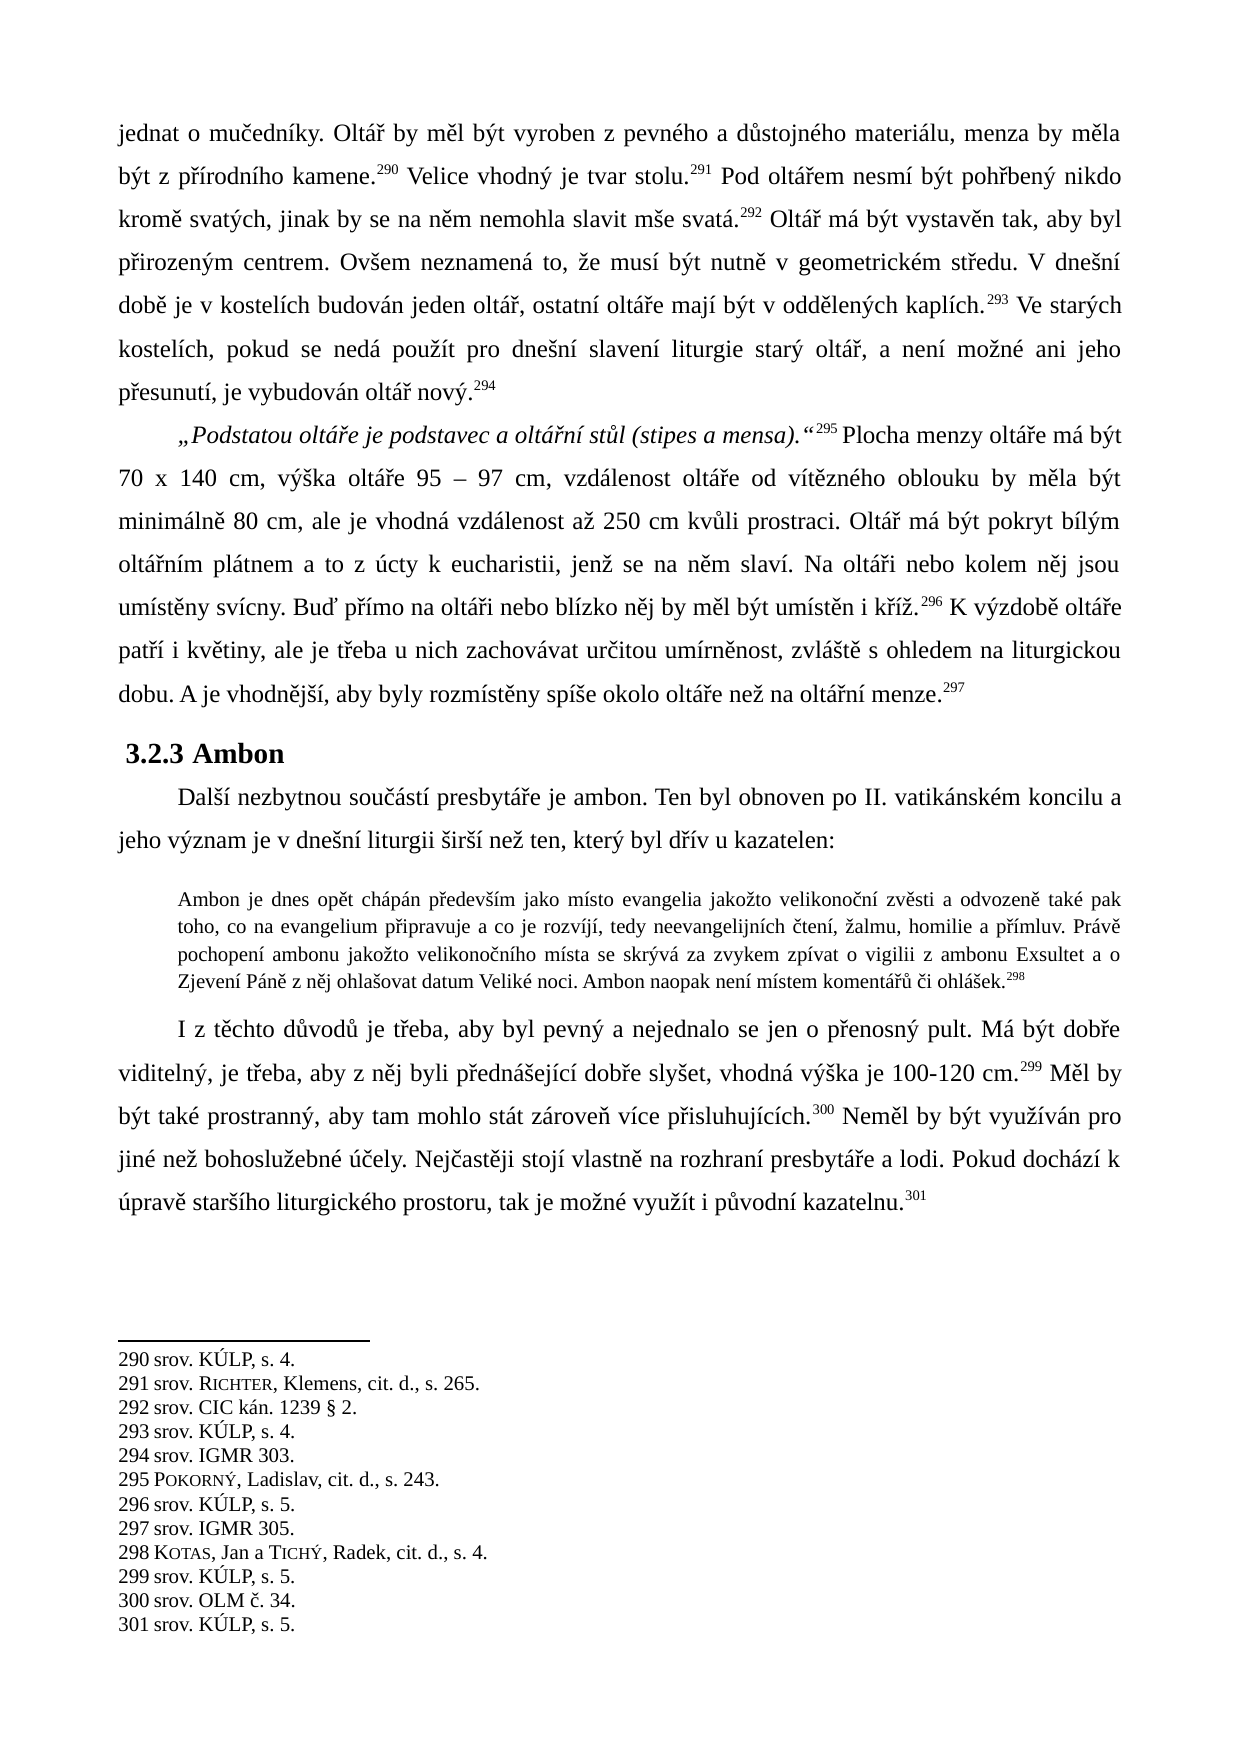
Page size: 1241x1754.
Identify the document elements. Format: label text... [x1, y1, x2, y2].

text srov. Richter, Klemens, cit. d., s. 265. [118, 1371, 1122, 1395]
subtitle Ambon [118, 736, 1122, 770]
text srov. KÚLP, s. 4. [118, 1419, 1122, 1443]
text srov. KÚLP, s. 4. [118, 1347, 1122, 1371]
text „Podstatou oltáře je podstavec a oltářní stůl (stipes a mensa).“ Plocha menzy oltáře má být 70 x 140 cm, výška oltáře 95 – 97 cm, vzdálenost oltáře od vítězného oblouku by měla být minimálně 80 cm, ale je vhodná vzdálenost až 250 cm kvůli prostraci. Oltář má být pokryt bílým oltářním plátnem a to z úcty k eucharistii, jenž se na něm slaví. Na oltáři nebo kolem něj jsou umístěny svícny. Buď přímo na oltáři nebo blízko něj by měl být umístěn i kříž. K výzdobě oltáře patří i květiny, ale je třeba u nich zachovávat určitou umírněnost, zvláště s ohledem na liturgickou dobu. A je vhodnější, aby byly rozmístěny spíše okolo oltáře než na oltářní menze. [118, 420, 1122, 707]
text srov. CIC kán. 1239 § 2. [118, 1395, 1122, 1419]
text srov. KÚLP, s. 5. [118, 1491, 1122, 1516]
text srov. IGMR 305. [118, 1516, 1122, 1539]
text srov. IGMR 303. [118, 1443, 1122, 1467]
text Pokorný, Ladislav, cit. d., s. 243. [118, 1467, 1122, 1491]
text srov. KÚLP, s. 5. [118, 1612, 1122, 1636]
text Další nezbytnou součástí presbytáře je ambon. Ten byl obnoven po II. vatikánském koncilu a jeho význam je v dnešní liturgii širší než ten, který byl dřív u kazatelen: [118, 782, 1122, 854]
text srov. KÚLP, s. 5. [118, 1564, 1122, 1588]
text I z těchto důvodů je třeba, aby byl pevný a nejednalo se jen o přenosný pult. Má být dobře viditelný, je třeba, aby z něj byli přednášející dobře slyšet, vhodná výška je 100-120 cm. Měl by být také prostranný, aby tam mohlo stát zároveň více přisluhujících. Neměl by být využíván pro jiné než bohoslužebné účely. Nejčastěji stojí vlastně na rozhraní presbytáře a lodi. Pokud dochází k úpravě staršího liturgického prostoru, tak je možné využít i původní kazatelnu. [118, 1014, 1122, 1216]
text jednat o mučedníky. Oltář by měl být vyroben z pevného a důstojného materiálu, menza by měla být z přírodního kamene. Velice vhodný je tvar stolu. Pod oltářem nesmí být pohřbený nikdo kromě svatých, jinak by se na něm nemohla slavit mše svatá. Oltář má být vystavěn tak, aby byl přirozeným centrem. Ovšem neznamená to, že musí být nutně v geometrickém středu. V dnešní době je v kostelích budován jeden oltář, ostatní oltáře mají být v oddělených kaplích. Ve starých kostelích, pokud se nedá použít pro dnešní slavení liturgie starý oltář, a není možné ani jeho přesunutí, je vybudován oltář nový. [118, 118, 1122, 406]
text Kotas, Jan a Tichý, Radek, cit. d., s. 4. [118, 1539, 1122, 1564]
text Ambon je dnes opět chápán především jako místo evangelia jakožto velikonoční zvěsti a odvozeně také pak toho, co na evangelium připravuje a co je rozvíjí, tedy neevangelijních čtení, žalmu, homilie a přímluv. Právě pochopení ambonu jakožto velikonočního místa se skrývá za zvykem zpívat o vigilii z ambonu Exsultet a o Zjevení Páně z něj ohlašovat datum Veliké noci. Ambon naopak není místem komentářů či ohlášek. [177, 886, 1122, 993]
text srov. OLM č. 34. [118, 1588, 1122, 1612]
